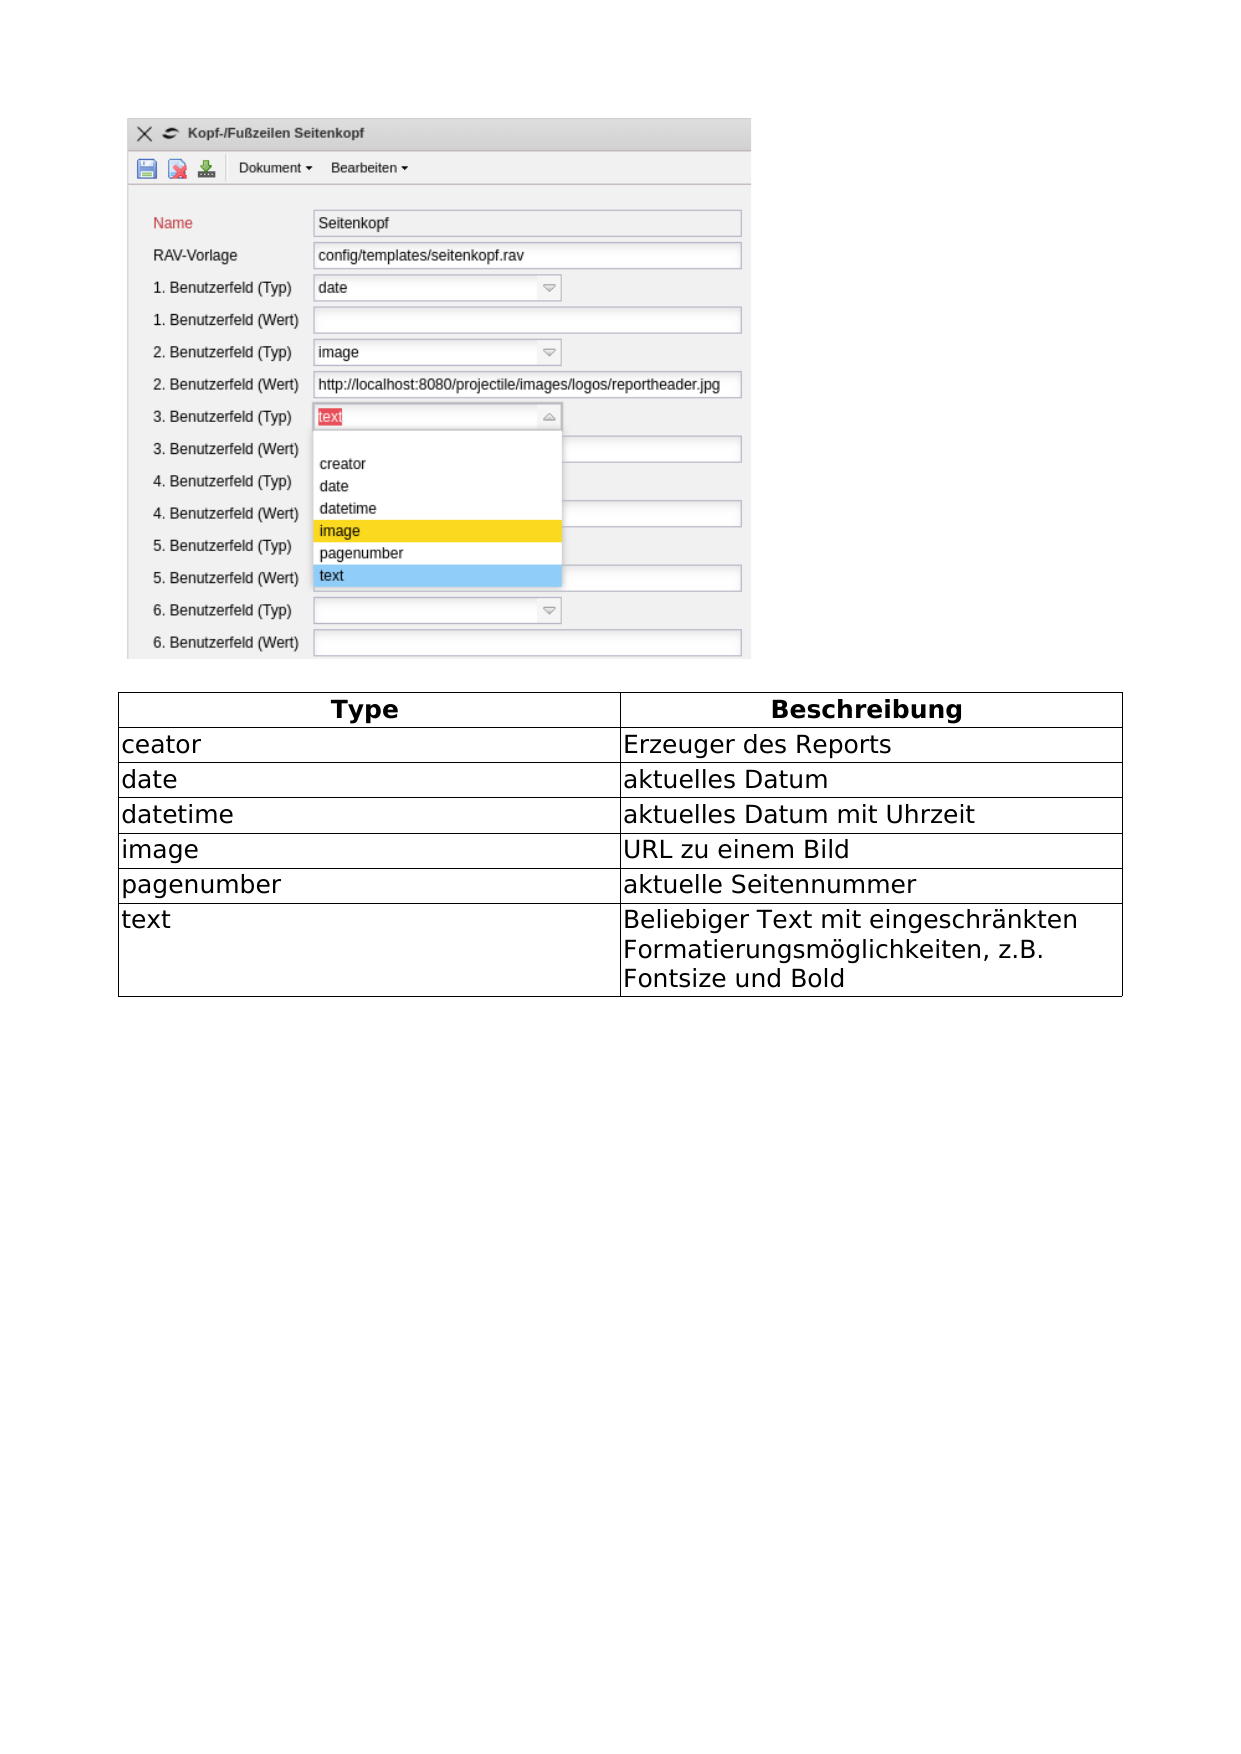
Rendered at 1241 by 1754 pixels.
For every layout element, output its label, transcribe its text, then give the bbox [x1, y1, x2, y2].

table_cell text [119, 904, 620, 996]
table_cell aktuelle Seitennummer [621, 869, 1122, 903]
table_cell date [119, 763, 620, 797]
table_cell pagenumber [119, 869, 620, 903]
picture [126, 118, 752, 659]
table_cell Erzeuger des Reports [621, 728, 1122, 762]
table_cell URL zu einem Bild [621, 834, 1122, 867]
table_cell datetime [119, 798, 620, 832]
table_cell Beliebiger Text mit eingeschränkten Formatierungsmöglichkeiten, z.B. Fontsize und Bold [621, 904, 1122, 996]
table_header Type [119, 693, 620, 727]
table_header Beschreibung [621, 693, 1122, 727]
table_cell ceator [119, 728, 620, 762]
table_cell image [119, 834, 620, 867]
table_cell aktuelles Datum [621, 763, 1122, 797]
table_cell aktuelles Datum mit Uhrzeit [621, 798, 1122, 832]
text [118, 118, 1122, 665]
